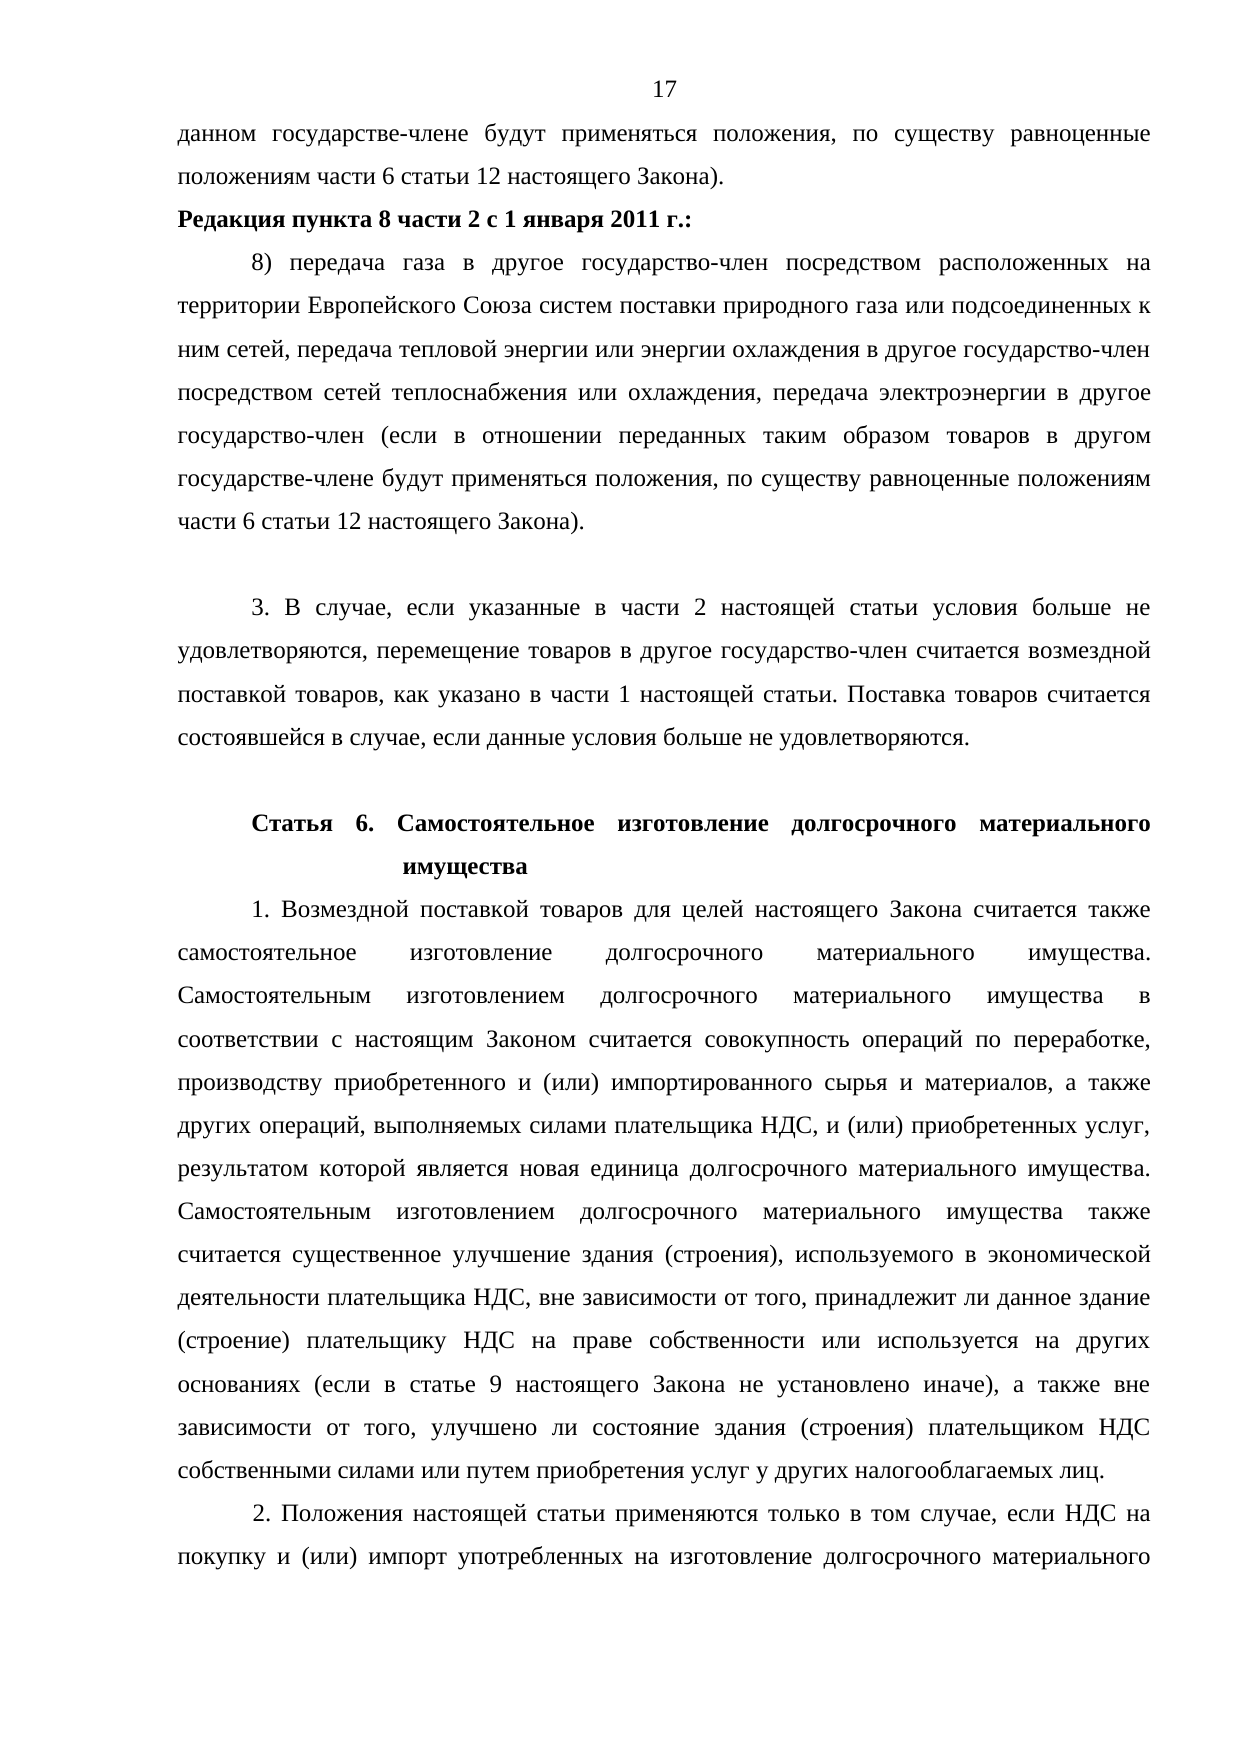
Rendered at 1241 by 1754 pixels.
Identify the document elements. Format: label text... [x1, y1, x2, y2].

text данном государстве-члене будут применяться положения, по существу равноценные положениям части 6 статьи 12 настоящего Закона). [177, 118, 1152, 190]
text Статья 6. Самостоятельное изготовление долгосрочного материального имущества [251, 808, 1152, 880]
text 2. Положения настоящей статьи применяются только в том случае, если НДС на покупку и (или) импорт употребленных на изготовление долгосрочного материального [177, 1498, 1152, 1570]
text Редакция пункта 8 части 2 с 1 января 2011 г.: [177, 204, 1152, 233]
text 8) передача газа в другое государство-член посредством расположенных на территории Европейского Союза систем поставки природного газа или подсоединенных к ним сетей, передача тепловой энергии или энергии охлаждения в другое государство-член посредством сетей теплоснабжения или охлаждения, передача электроэнергии в другое государство-член (если в отношении переданных таким образом товаров в другом государстве-члене будут применяться положения, по существу равноценные положениям части 6 статьи 12 настоящего Закона). [177, 247, 1152, 535]
text 3. В случае, если указанные в части 2 настоящей статьи условия больше не удовлетворяются, перемещение товаров в другое государство-член считается возмездной поставкой товаров, как указано в части 1 настоящей статьи. Поставка товаров считается состоявшейся в случае, если данные условия больше не удовлетворяются. [177, 592, 1152, 751]
text 1. Возмездной поставкой товаров для целей настоящего Закона считается также самостоятельное изготовление долгосрочного материального имущества. Самостоятельным изготовлением долгосрочного материального имущества в соответствии с настоящим Законом считается совокупность операций по переработке, производству приобретенного и (или) импортированного сырья и материалов, а также других операций, выполняемых силами плательщика НДС, и (или) приобретенных услуг, результатом которой является новая единица долгосрочного материального имущества. Самостоятельным изготовлением долгосрочного материального имущества также считается существенное улучшение здания (строения), используемого в экономической деятельности плательщика НДС, вне зависимости от того, принадлежит ли данное здание (строение) плательщику НДС на праве собственности или используется на других основаниях (если в статье 9 настоящего Закона не установлено иначе), а также вне зависимости от того, улучшено ли состояние здания (строения) плательщиком НДС собственными силами или путем приобретения услуг у других налогооблагаемых лиц. [177, 894, 1152, 1484]
